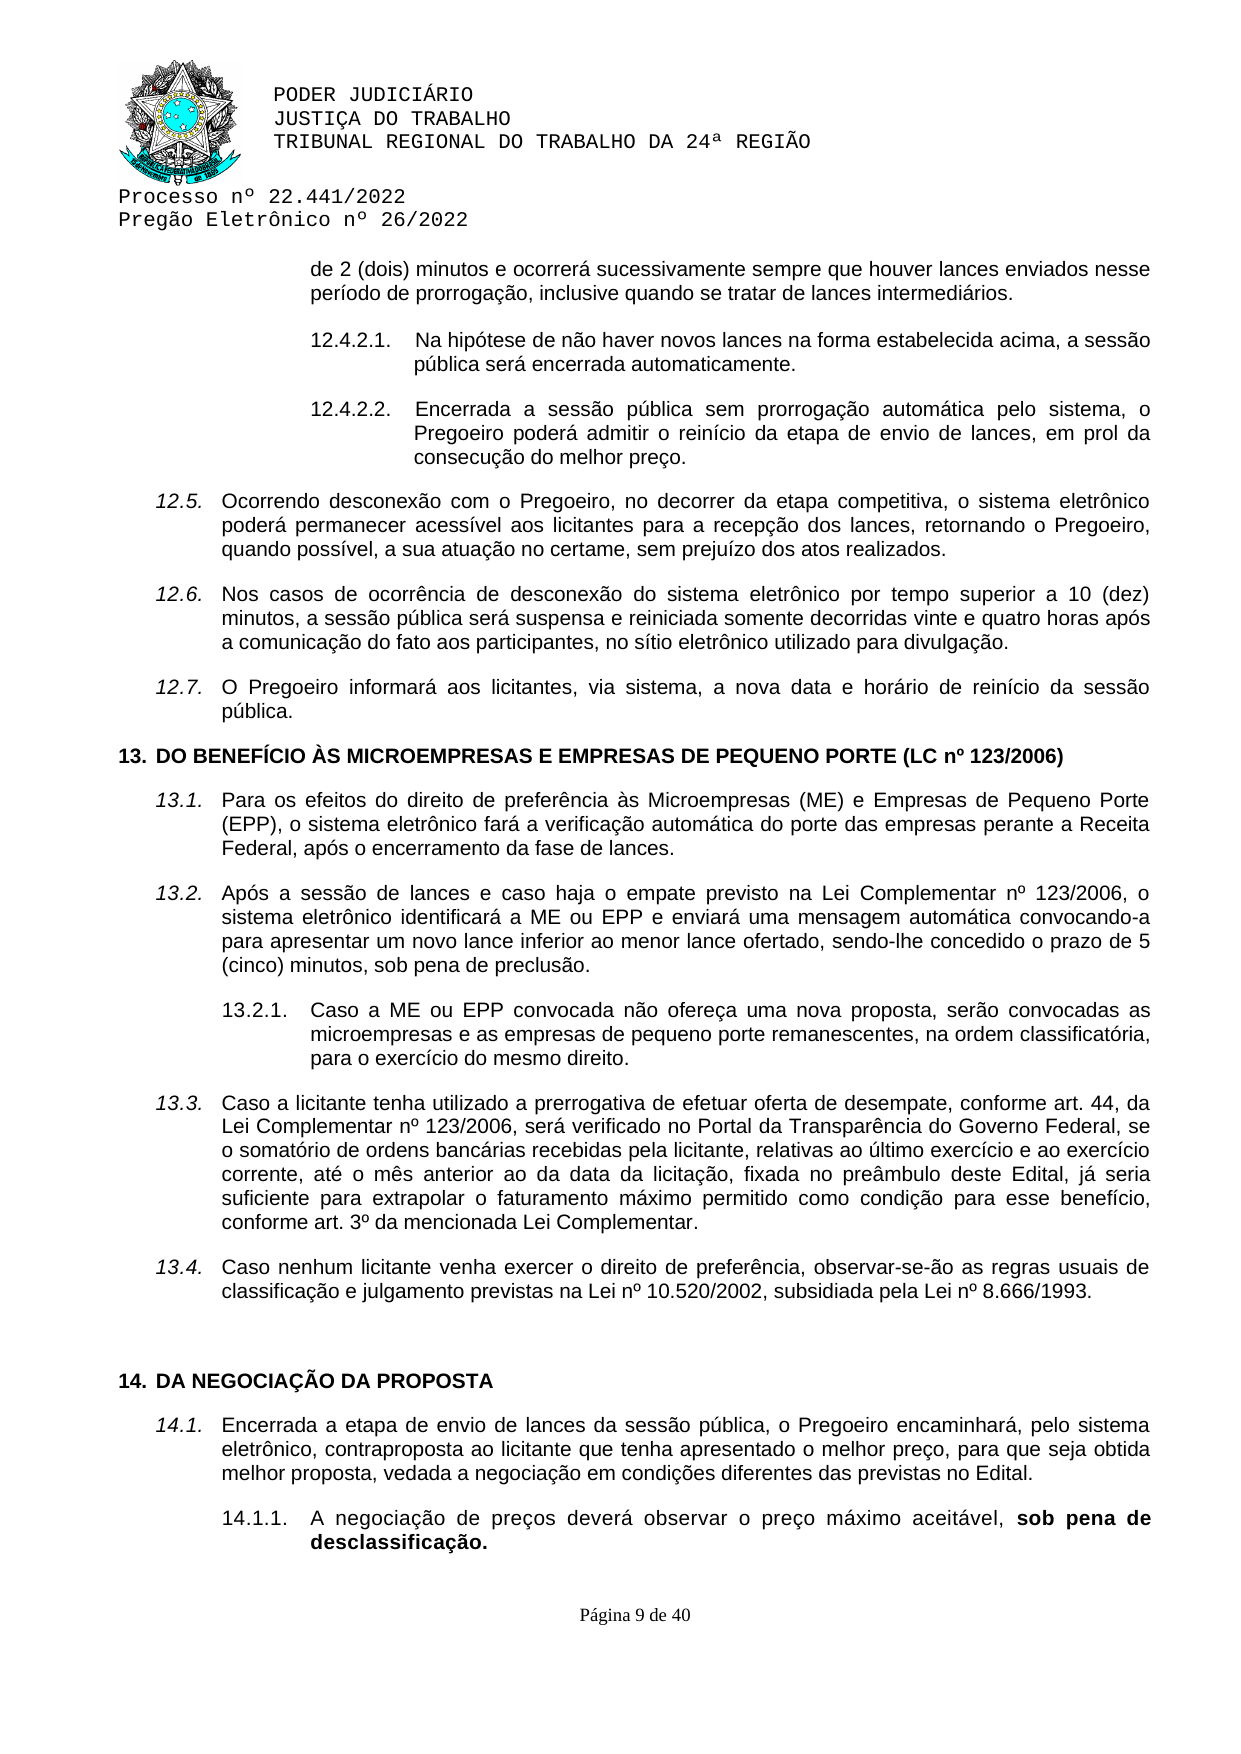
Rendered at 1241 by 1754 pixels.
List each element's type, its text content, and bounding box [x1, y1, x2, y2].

list A negociação de preços deverá observar o preço máximo aceitável, sob pena de desclassificação. [222, 1506, 1152, 1554]
list DA NEGOCIAÇÃO DA PROPOSTA [118, 1368, 1152, 1392]
list Nos casos de ocorrência de desconexão do sistema eletrônico por tempo superior a 10 (dez) minutos, a sessão pública será suspensa e reiniciada somente decorridas vinte e quatro horas após a comunicação do fato aos participantes, no sítio eletrônico utilizado para divulgação. [155, 582, 1152, 654]
list O Pregoeiro informará aos licitantes, via sistema, a nova data e horário de reinício da sessão pública. [155, 675, 1152, 723]
list Caso a licitante tenha utilizado a prerrogativa de efetuar oferta de desempate, conforme art. 44, da Lei Complementar nº 123/2006, será verificado no Portal da Transparência do Governo Federal, se o somatório de ordens bancárias recebidas pela licitante, relativas ao último exercício e ao exercício corrente, até o mês anterior ao da data da licitação, fixada no preâmbulo deste Edital, já seria suficiente para extrapolar o faturamento máximo permitido como condição para esse benefício, conforme art. 3º da mencionada Lei Complementar. [155, 1090, 1152, 1234]
list de 2 (dois) minutos e ocorrerá sucessivamente sempre que houver lances enviados nesse período de prorrogação, inclusive quando se tratar de lances intermediários. [221, 257, 1152, 305]
list Caso a ME ou EPP convocada não ofereça uma nova proposta, serão convocadas as microempresas e as empresas de pequeno porte remanescentes, na ordem classificatória, para o exercício do mesmo direito. [222, 998, 1152, 1069]
list Após a sessão de lances e caso haja o empate previsto na Lei Complementar nº 123/2006, o sistema eletrônico identificará a ME ou EPP e enviará uma mensagem automática convocando-a para apresentar um novo lance inferior ao menor lance ofertado, sendo-lhe concedido o prazo de 5 (cinco) minutos, sob pena de preclusão. [155, 881, 1152, 977]
list Encerrada a etapa de envio de lances da sessão pública, o Pregoeiro encaminhará, pelo sistema eletrônico, contraproposta ao licitante que tenha apresentado o melhor preço, para que seja obtida melhor proposta, vedada a negociação em condições diferentes das previstas no Edital. [155, 1413, 1152, 1485]
list Caso nenhum licitante venha exercer o direito de preferência, observar-se-ão as regras usuais de classificação e julgamento previstas na Lei nº 10.520/2002, subsidiada pela Lei nº 8.666/1993. [155, 1255, 1152, 1303]
picture [118, 59, 243, 186]
list Ocorrendo desconexão com o Pregoeiro, no decorrer da etapa competitiva, o sistema eletrônico poderá permanecer acessível aos licitantes para a recepção dos lances, retornando o Pregoeiro, quando possível, a sua atuação no certame, sem prejuízo dos atos realizados. [155, 489, 1152, 561]
list Na hipótese de não haver novos lances na forma estabelecida acima, a sessão pública será encerrada automaticamente. [310, 328, 1152, 376]
list do benefício às microempresas e EMPRESAs DE PEQUENO PORTE (Lc nº 123/2006) [118, 743, 1152, 767]
list Para os efeitos do direito de preferência às Microempresas (ME) e Empresas de Pequeno Porte (EPP), o sistema eletrônico fará a verificação automática do porte das empresas perante a Receita Federal, após o encerramento da fase de lances. [155, 788, 1152, 860]
list Encerrada a sessão pública sem prorrogação automática pelo sistema, o Pregoeiro poderá admitir o reinício da etapa de envio de lances, em prol da consecução do melhor preço. [310, 397, 1152, 468]
